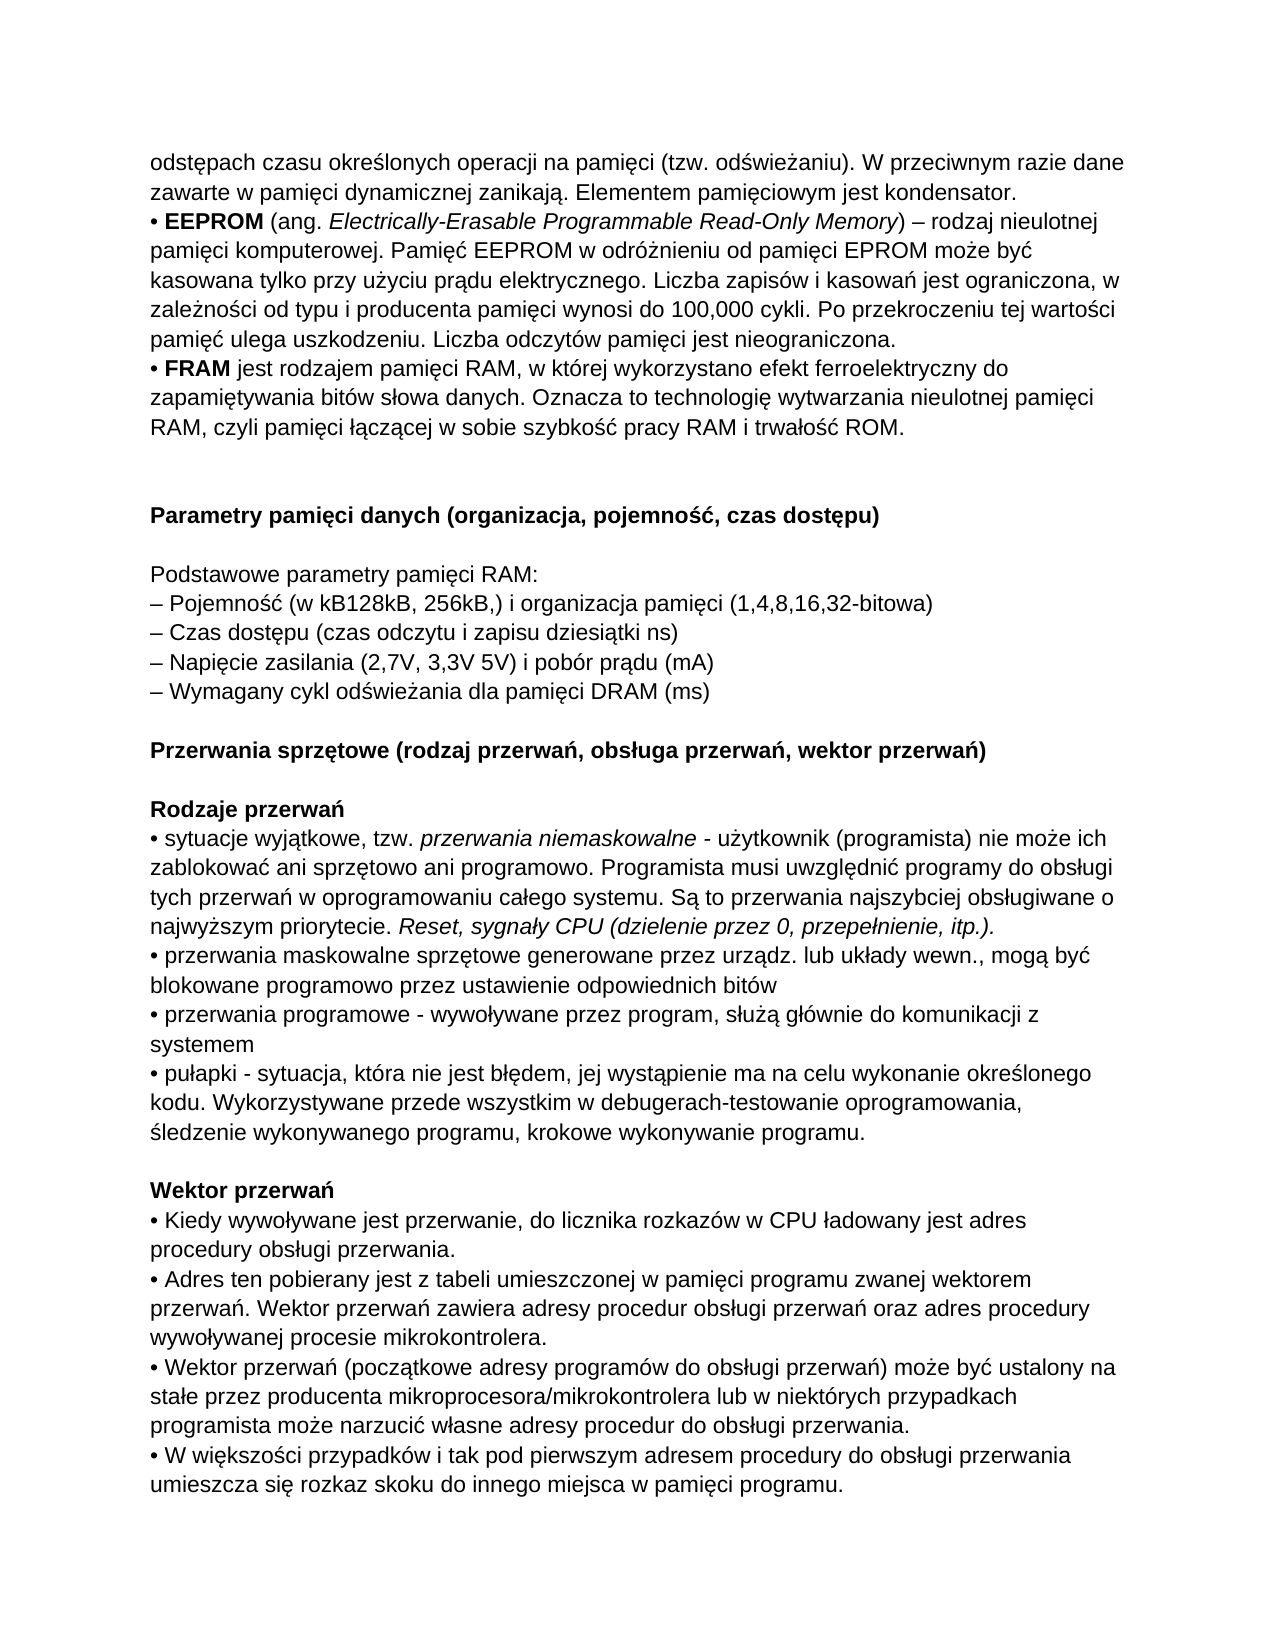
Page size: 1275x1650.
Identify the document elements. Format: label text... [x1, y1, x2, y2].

text Przerwania sprzętowe (rodzaj przerwań, obsługa przerwań, wektor przerwań) [150, 737, 1125, 763]
text – Pojemność (w kB128kB, 256kB,) i organizacja pamięci (1,4,8,16,32-bitowa) [150, 591, 1125, 616]
text odstępach czasu określonych operacji na pamięci (tzw. odświeżaniu). W przeciwnym razie dane zawarte w pamięci dynamicznej zanikają. Elementem pamięciowym jest kondensator. [150, 150, 1125, 205]
text Podstawowe parametry pamięci RAM: [150, 561, 1125, 587]
text • Adres ten pobierany jest z tabeli umieszczonej w pamięci programu zwanej wektorem przerwań. Wektor przerwań zawiera adresy procedur obsługi przerwań oraz adres procedury wywoływanej procesie mikrokontrolera. [150, 1266, 1125, 1351]
text • pułapki - sytuacja, która nie jest błędem, jej wystąpienie ma na celu wykonanie określonego kodu. Wykorzystywane przede wszystkim w debugerach-testowanie oprogramowania, śledzenie wykonywanego programu, krokowe wykonywanie programu. [150, 1061, 1125, 1145]
text – Napięcie zasilania (2,7V, 3,3V 5V) i pobór prądu (mA) [150, 649, 1125, 675]
text • FRAM jest rodzajem pamięci RAM, w której wykorzystano efekt ferroelektryczny do zapamiętywania bitów słowa danych. Oznacza to technologię wytwarzania nieulotnej pamięci RAM, czyli pamięci łączącej w sobie szybkość pracy RAM i trwałość ROM. [150, 356, 1125, 440]
text Wektor przerwań [150, 1178, 1125, 1204]
text • Wektor przerwań (początkowe adresy programów do obsługi przerwań) może być ustalony na stałe przez producenta mikroprocesora/mikrokontrolera lub w niektórych przypadkach programista może narzucić własne adresy procedur do obsługi przerwania. [150, 1354, 1125, 1439]
text • przerwania maskowalne sprzętowe generowane przez urządz. lub układy wewn., mogą być blokowane programowo przez ustawienie odpowiednich bitów [150, 943, 1125, 998]
text • W większości przypadków i tak pod pierwszym adresem procedury do obsługi przerwania umieszcza się rozkaz skoku do innego miejsca w pamięci programu. [150, 1442, 1125, 1497]
text – Wymagany cykl odświeżania dla pamięci DRAM (ms) [150, 679, 1125, 704]
text • EEPROM (ang. Electrically-Erasable Programmable Read-Only Memory) – rodzaj nieulotnej pamięci komputerowej. Pamięć EEPROM w odróżnieniu od pamięci EPROM może być kasowana tylko przy użyciu prądu elektrycznego. Liczba zapisów i kasowań jest ograniczona, w zależności od typu i producenta pamięci wynosi do 100,000 cykli. Po przekroczeniu tej wartości pamięć ulega uszkodzeniu. Liczba odczytów pamięci jest nieograniczona. [150, 209, 1125, 352]
text • przerwania programowe - wywoływane przez program, służą głównie do komunikacji z systemem [150, 1002, 1125, 1057]
text Parametry pamięci danych (organizacja, pojemność, czas dostępu) [150, 502, 1125, 528]
text – Czas dostępu (czas odczytu i zapisu dziesiątki ns) [150, 620, 1125, 646]
text • Kiedy wywoływane jest przerwanie, do licznika rozkazów w CPU ładowany jest adres procedury obsługi przerwania. [150, 1207, 1125, 1262]
text • sytuacje wyjątkowe, tzw. przerwania niemaskowalne - użytkownik (programista) nie może ich zablokować ani sprzętowo ani programowo. Programista musi uwzględnić programy do obsługi tych przerwań w oprogramowaniu całego systemu. Są to przerwania najszybciej obsługiwane o najwyższym priorytecie. Reset, sygnały CPU (dzielenie przez 0, przepełnienie, itp.). [150, 826, 1125, 939]
text Rodzaje przerwań [150, 796, 1125, 822]
